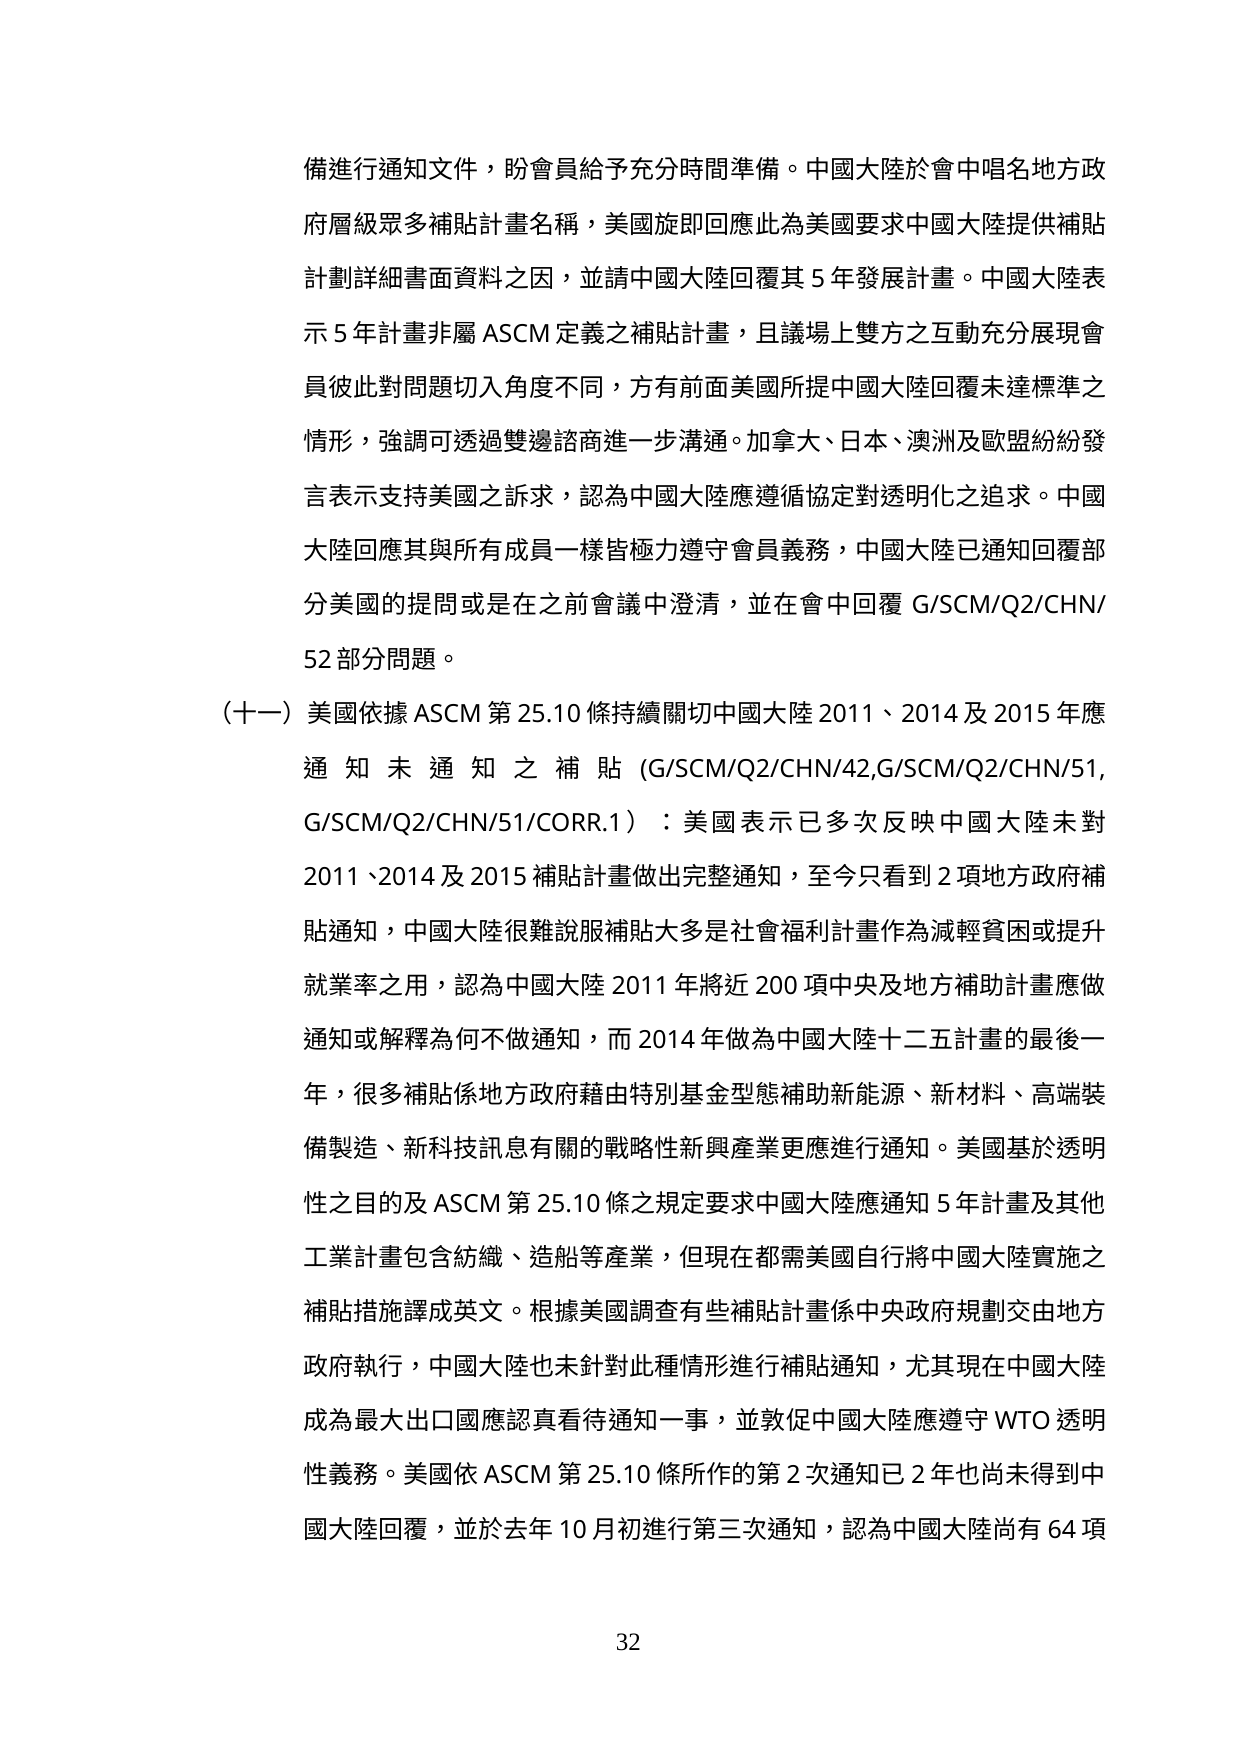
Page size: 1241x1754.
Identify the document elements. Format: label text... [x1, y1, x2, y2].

text 備進行通知文件，盼會員給予充分時間準備。中國大陸於會中唱名地方政府層級眾多補貼計畫名稱，美國旋即回應此為美國要求中國大陸提供補貼計劃詳細書面資料之因，並請中國大陸回覆其5年發展計畫。中國大陸表示5年計畫非屬ASCM定義之補貼計畫，且議場上雙方之互動充分展現會員彼此對問題切入角度不同，方有前面美國所提中國大陸回覆未達標準之情形，強調可透過雙邊諮商進一步溝通。加拿大、日本、澳洲及歐盟紛紛發言表示支持美國之訴求，認為中國大陸應遵循協定對透明化之追求。中國大陸回應其與所有成員一樣皆極力遵守會員義務，中國大陸已通知回覆部分美國的提問或是在之前會議中澄清，並在會中回覆G/SCM/Q2/CHN/52部分問題。 [218, 150, 1106, 676]
text （十一）美國依據ASCM第25.10條持續關切中國大陸2011、2014及2015年應通知未通知之補貼(G/SCM/Q2/CHN/42,G/SCM/Q2/CHN/51, G/SCM/Q2/CHN/51/CORR.1）：美國表示已多次反映中國大陸未對2011、2014及2015補貼計畫做出完整通知，至今只看到2項地方政府補貼通知，中國大陸很難說服補貼大多是社會福利計畫作為減輕貧困或提升就業率之用，認為中國大陸2011年將近200項中央及地方補助計畫應做通知或解釋為何不做通知，而2014年做為中國大陸十二五計畫的最後一年，很多補貼係地方政府藉由特別基金型態補助新能源、新材料、高端裝備製造、新科技訊息有關的戰略性新興產業更應進行通知。美國基於透明性之目的及ASCM第25.10條之規定要求中國大陸應通知5年計畫及其他工業計畫包含紡織、造船等產業，但現在都需美國自行將中國大陸實施之補貼措施譯成英文。根據美國調查有些補貼計畫係中央政府規劃交由地方政府執行，中國大陸也未針對此種情形進行補貼通知，尤其現在中國大陸成為最大出口國應認真看待通知一事，並敦促中國大陸應遵守WTO透明性義務。美國依ASCM第25.10條所作的第2次通知已2年也尚未得到中國大陸回覆，並於去年10月初進行第三次通知，認為中國大陸尚有64項 [207, 694, 1106, 1546]
